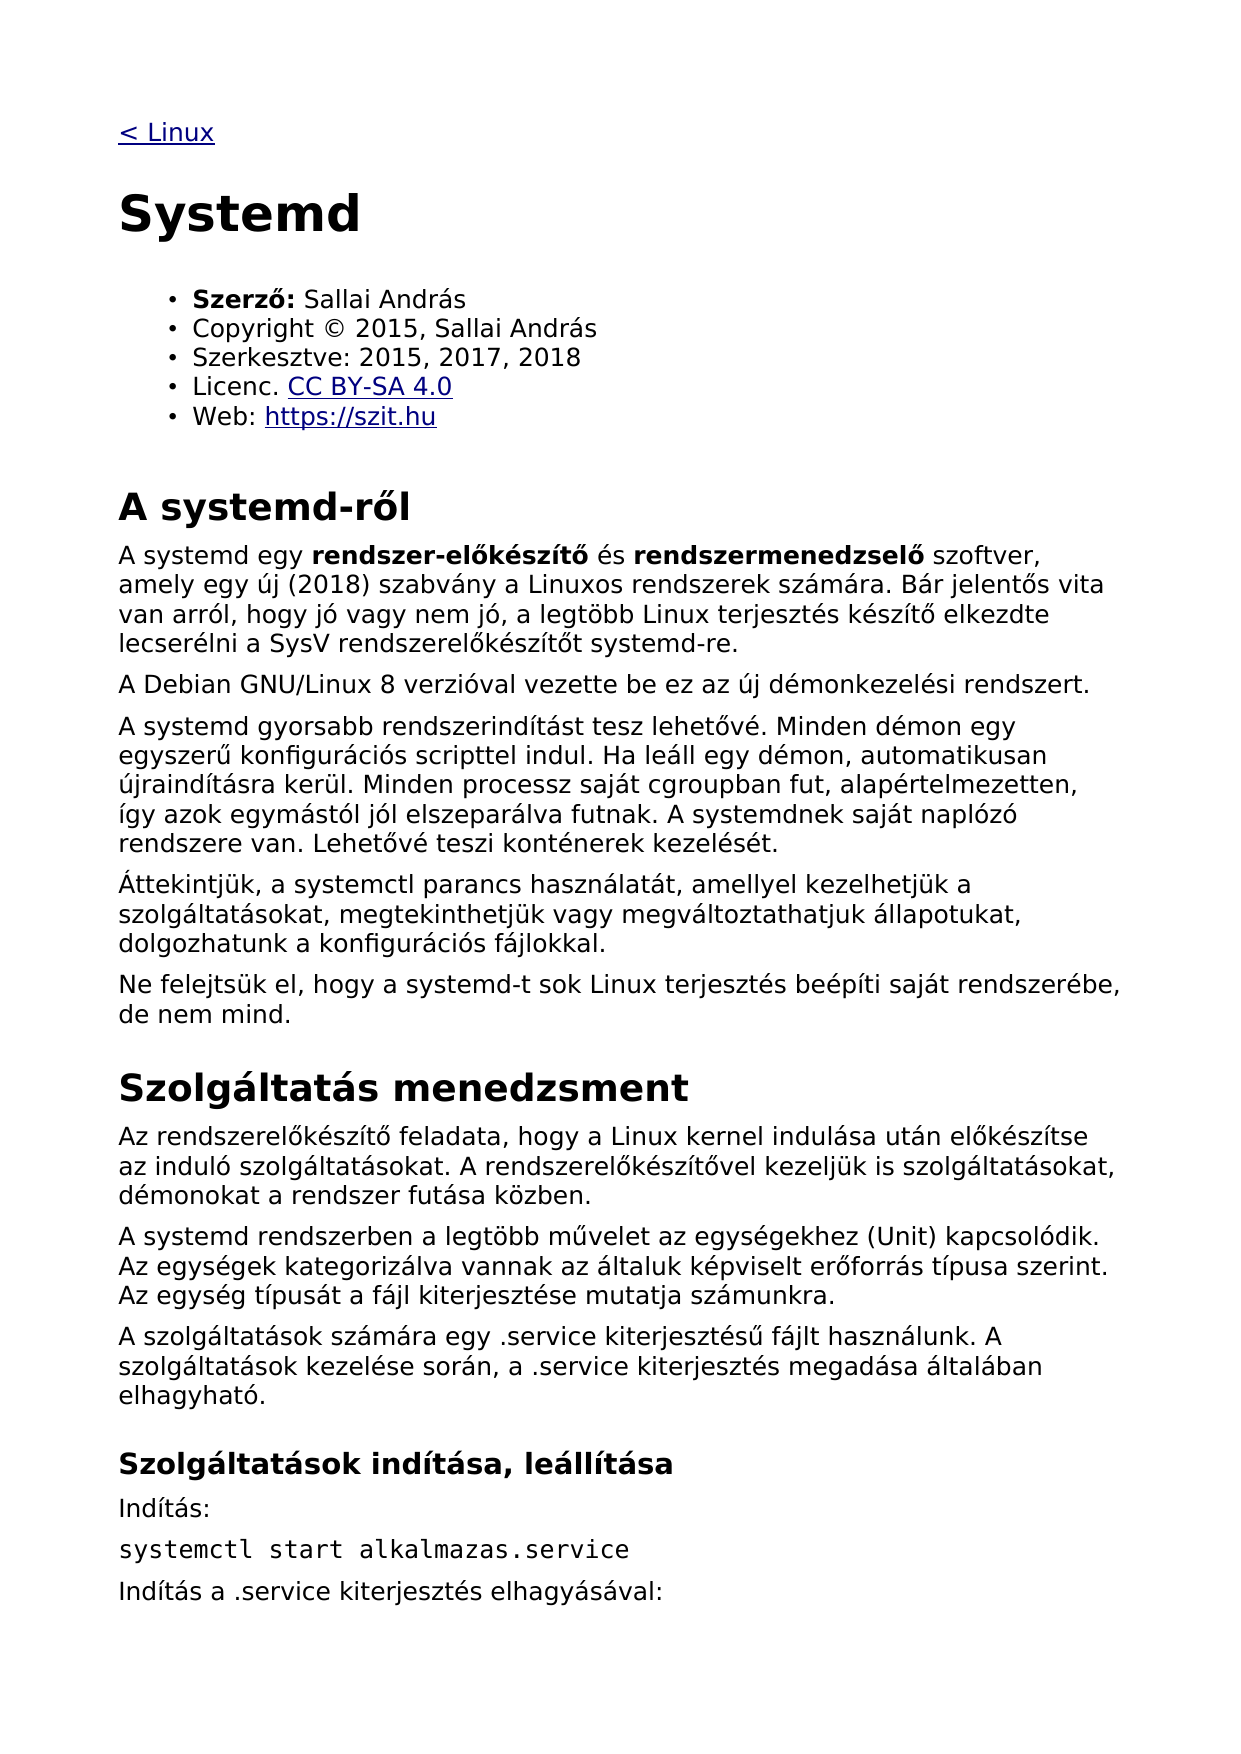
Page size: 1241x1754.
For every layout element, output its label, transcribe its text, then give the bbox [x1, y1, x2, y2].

subtitle Szolgáltatás menedzsment [118, 1066, 1122, 1110]
text systemctl start alkalmazas.service [118, 1536, 1122, 1565]
text A systemd gyorsabb rendszerindítást tesz lehetővé. Minden démon egy egyszerű konfigurációs scripttel indul. Ha leáll egy démon, automatikusan újraindításra kerül. Minden processz saját cgroupban fut, alapértelmezetten, így azok egymástól jól elszeparálva futnak. A systemdnek saját naplózó rendszere van. Lehetővé teszi konténerek kezelését. [118, 712, 1122, 858]
subtitle A systemd-ről [118, 485, 1122, 529]
list Szerző: Sallai András [177, 285, 1122, 314]
text Áttekintjük, a systemctl parancs használatát, amellyel kezelhetjük a szolgáltatásokat, megtekinthetjük vagy megváltoztathatjuk állapotukat, dolgozhatunk a konfigurációs fájlokkal. [118, 871, 1122, 958]
text A systemd rendszerben a legtöbb művelet az egységekhez (Unit) kapcsolódik. Az egységek kategorizálva vannak az általuk képviselt erőforrás típusa szerint. Az egység típusát a fájl kiterjesztése mutatja számunkra. [118, 1223, 1122, 1310]
text Indítás a .service kiterjesztés elhagyásával: [118, 1577, 1122, 1606]
text Ne felejtsük el, hogy a systemd-t sok Linux terjesztés beépíti saját rendszerébe, de nem mind. [118, 971, 1122, 1029]
list Copyright © 2015, Sallai András [177, 314, 1122, 343]
text A szolgáltatások számára egy .service kiterjesztésű fájlt használunk. A szolgáltatások kezelése során, a .service kiterjesztés megadása általában elhagyható. [118, 1323, 1122, 1410]
text Az rendszerelőkészítő feladata, hogy a Linux kernel indulása után előkészítse az induló szolgáltatásokat. A rendszerelőkészítővel kezeljük is szolgáltatásokat, démonokat a rendszer futása közben. [118, 1123, 1122, 1210]
list Licenc. CC BY-SA 4.0 [177, 372, 1122, 402]
text A Debian GNU/Linux 8 verzióval vezette be ez az új démonkezelési rendszert. [118, 671, 1122, 700]
text < Linux [118, 118, 1122, 147]
text A systemd egy rendszer-előkészítő és rendszermenedzselő szoftver, amely egy új (2018) szabvány a Linuxos rendszerek számára. Bár jelentős vita van arról, hogy jó vagy nem jó, a legtöbb Linux terjesztés készítő elkezdte lecserélni a SysV rendszerelőkészítőt systemd-re. [118, 541, 1122, 658]
text Indítás: [118, 1494, 1122, 1523]
subtitle Systemd [118, 185, 1122, 243]
list Web: https://szit.hu [177, 402, 1122, 431]
list Szerkesztve: 2015, 2017, 2018 [177, 343, 1122, 372]
subtitle Szolgáltatások indítása, leállítása [118, 1448, 1122, 1482]
